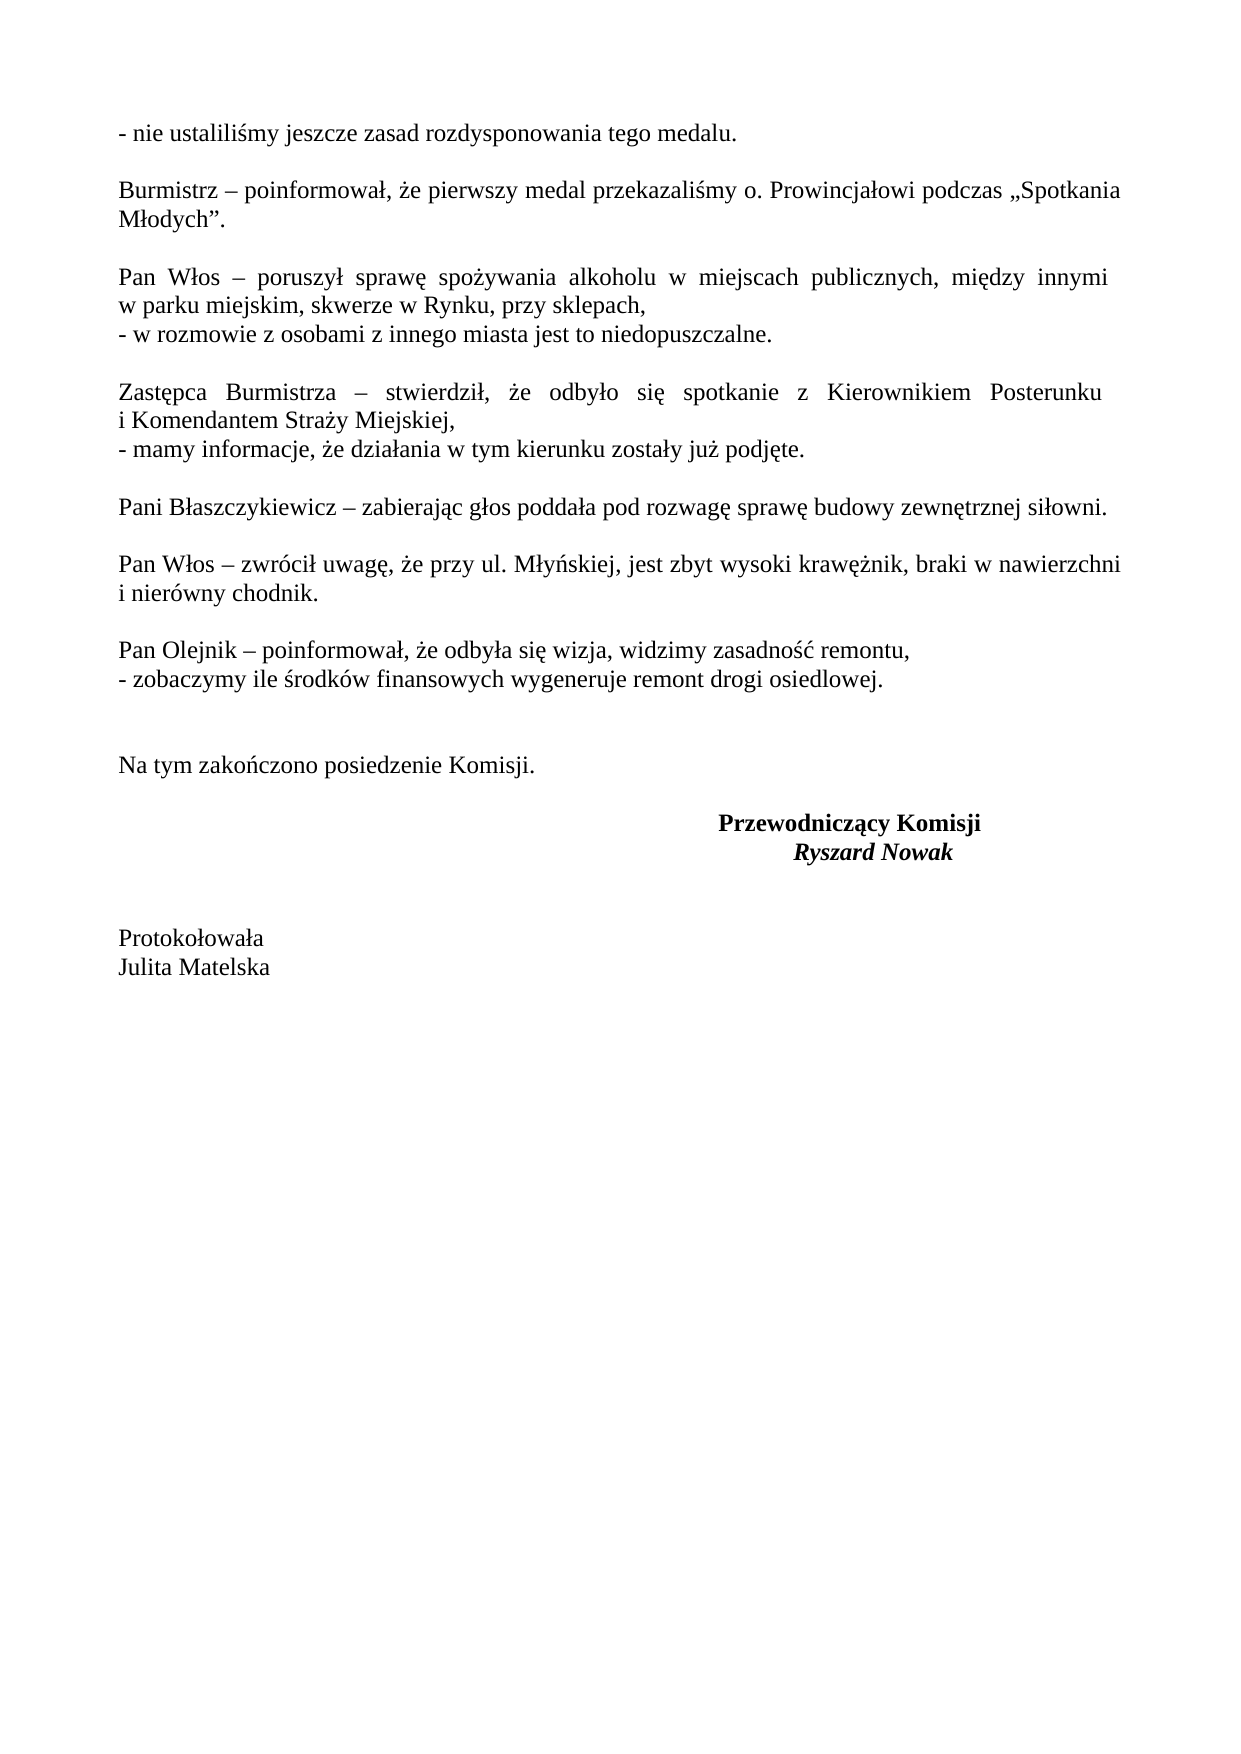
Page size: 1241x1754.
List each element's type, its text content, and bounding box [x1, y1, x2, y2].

text - nie ustaliliśmy jeszcze zasad rozdysponowania tego medalu. [118, 118, 1122, 147]
text - mamy informacje, że działania w tym kierunku zostały już podjęte. [118, 434, 1122, 463]
text - zobaczymy ile środków finansowych wygeneruje remont drogi osiedlowej. [118, 664, 1122, 693]
text - w rozmowie z osobami z innego miasta jest to niedopuszczalne. [118, 319, 1122, 348]
text Przewodniczący Komisji [118, 808, 1122, 837]
text Pani Błaszczykiewicz – zabierając głos poddała pod rozwagę sprawę budowy zewnętrznej siłowni. [118, 492, 1122, 521]
text Pan Olejnik – poinformował, że odbyła się wizja, widzimy zasadność remontu, [118, 636, 1122, 664]
text Pan Włos – poruszył sprawę spożywania alkoholu w miejscach publicznych, między innymi w parku miejskim, skwerze w Rynku, przy sklepach, [118, 262, 1122, 319]
text Protokołowała [118, 923, 1122, 952]
text Pan Włos – zwrócił uwagę, że przy ul. Młyńskiej, jest zbyt wysoki krawężnik, braki w nawierzchni i nierówny chodnik. [118, 549, 1122, 607]
text Julita Matelska [118, 952, 1122, 981]
text Ryszard Nowak [118, 837, 1122, 866]
text Zastępca Burmistrza – stwierdził, że odbyło się spotkanie z Kierownikiem Posterunku i Komendantem Straży Miejskiej, [118, 377, 1122, 434]
text Burmistrz – poinformował, że pierwszy medal przekazaliśmy o. Prowincjałowi podczas „Spotkania Młodych”. [118, 176, 1122, 233]
text Na tym zakończono posiedzenie Komisji. [118, 751, 1122, 779]
